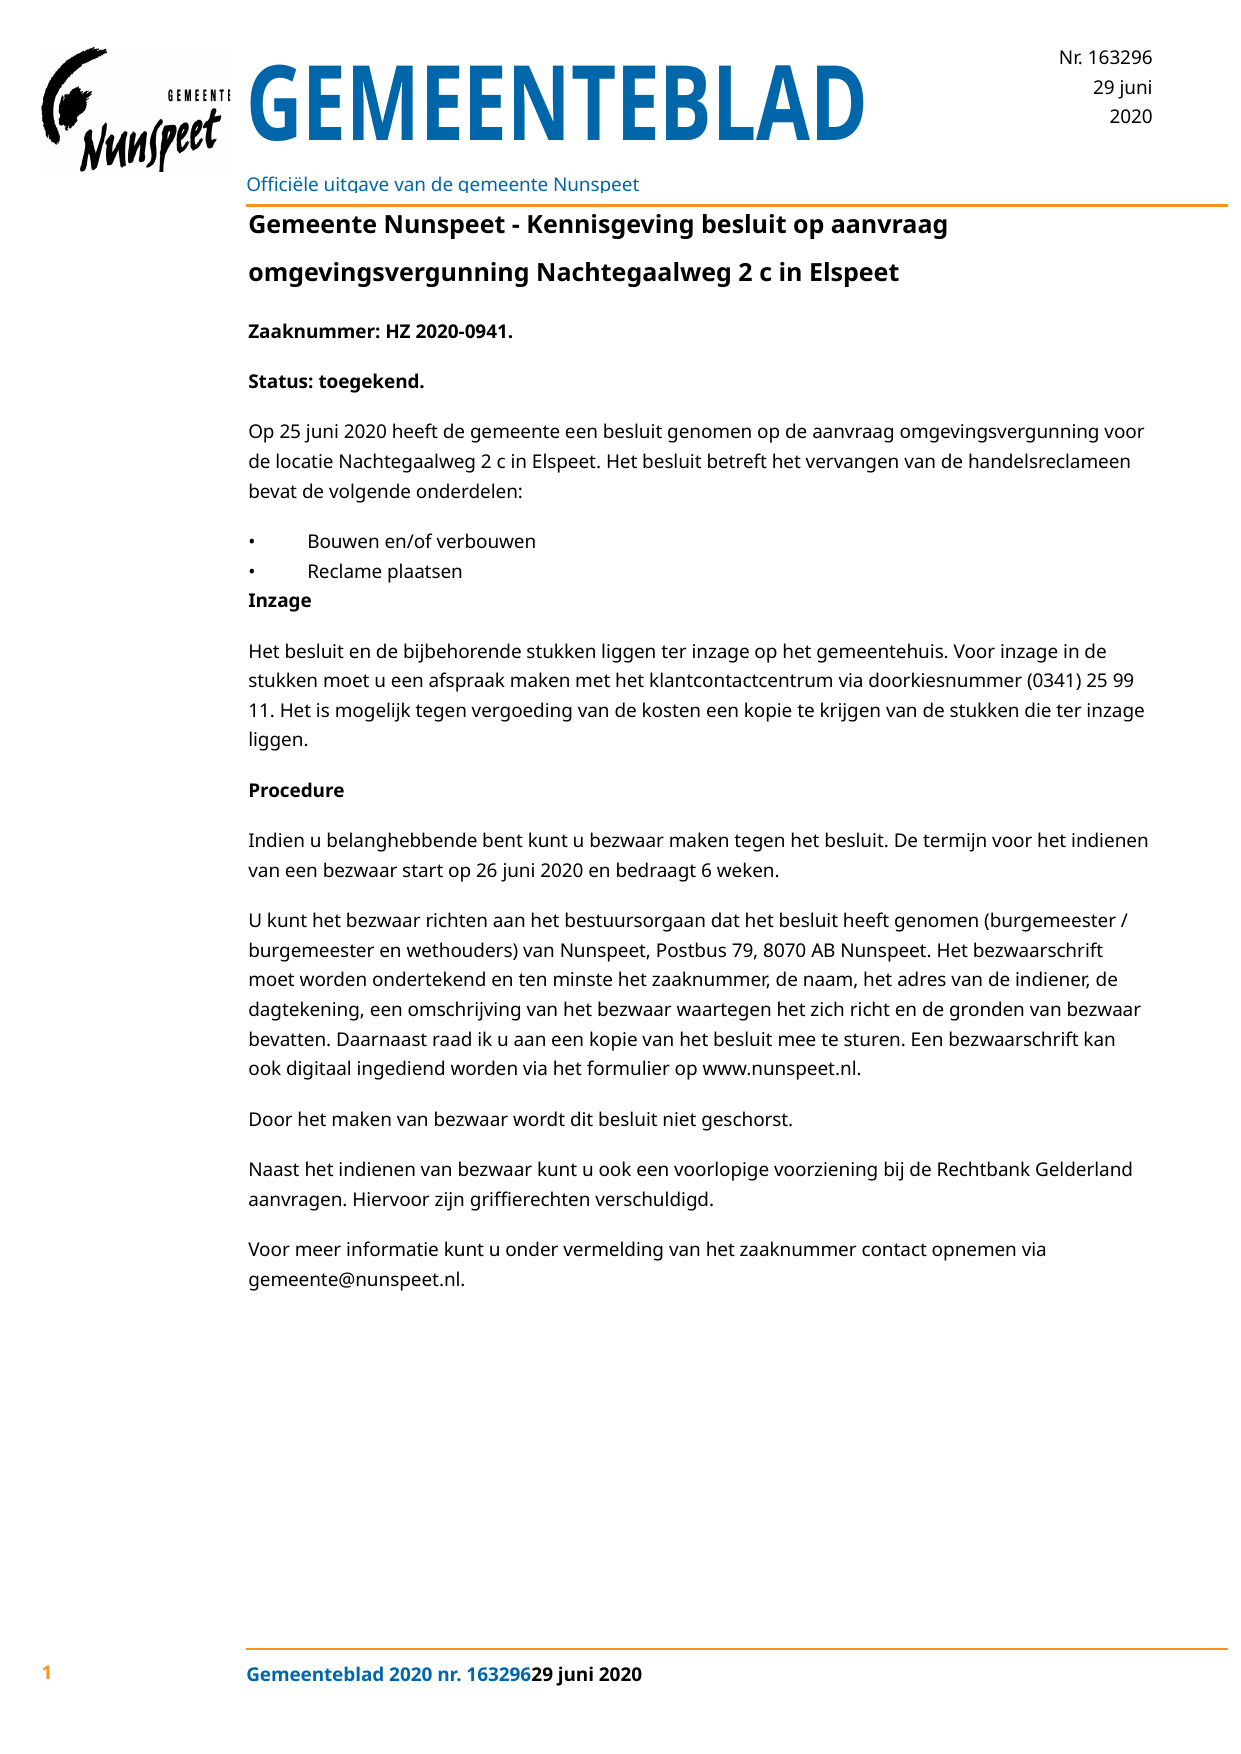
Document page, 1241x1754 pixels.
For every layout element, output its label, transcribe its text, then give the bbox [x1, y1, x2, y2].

text Inzage [248, 587, 1152, 613]
picture [41, 47, 231, 172]
text U kunt het bezwaar richten aan het bestuursorgaan dat het besluit heeft genomen (burgemeester / burgemeester en wethouders) van Nunspeet, Postbus 79, 8070 AB Nunspeet. Het bezwaarschrift moet worden ondertekend en ten minste het zaaknummer, de naam, het adres van de indiener, de dagtekening, een omschrijving van het bezwaar waartegen het zich richt en de gronden van bezwaar bevatten. Daarnaast raad ik u aan een kopie van het besluit mee te sturen. Een bezwaarschrift kan ook digitaal ingediend worden via het formulier op www.nunspeet.nl. [248, 907, 1152, 1081]
list Reclame plaatsen [248, 558, 1152, 584]
text Zaaknummer: HZ 2020-0941. [248, 318, 1152, 344]
text Op 25 juni 2020 heeft de gemeente een besluit genomen op de aanvraag omgevingsvergunning voor de locatie Nachtegaalweg 2 c in Elspeet. Het besluit betreft het vervangen van de handelsreclameen bevat de volgende onderdelen: [248, 419, 1152, 504]
text Procedure [248, 777, 1152, 803]
text Naast het indienen van bezwaar kunt u ook een voorlopige voorziening bij de Rechtbank Gelderland aanvragen. Hiervoor zijn griffierechten verschuldigd. [248, 1156, 1152, 1212]
text Indien u belanghebbende bent kunt u bezwaar maken tegen het besluit. De termijn voor het indienen van een bezwaar start op 26 juni 2020 en bedraagt 6 weken. [248, 827, 1152, 883]
list Bouwen en/of verbouwen [248, 528, 1152, 554]
text Gemeente Nunspeet - Kennisgeving besluit op aanvraag omgevingsvergunning Nachtegaalweg 2 c in Elspeet [248, 207, 1152, 288]
text Het besluit en de bijbehorende stukken liggen ter inzage op het gemeentehuis. Voor inzage in de stukken moet u een afspraak maken met het klantcontactcentrum via doorkiesnummer (0341) 25 99 11. Het is mogelijk tegen vergoeding van de kosten een kopie te krijgen van de stukken die ter inzage liggen. [248, 638, 1152, 752]
text Door het maken van bezwaar wordt dit besluit niet geschorst. [248, 1106, 1152, 1132]
text Voor meer informatie kunt u onder vermelding van het zaaknummer contact opnemen via gemeente@nunspeet.nl. [248, 1236, 1152, 1292]
text Status: toegekend. [248, 368, 1152, 394]
